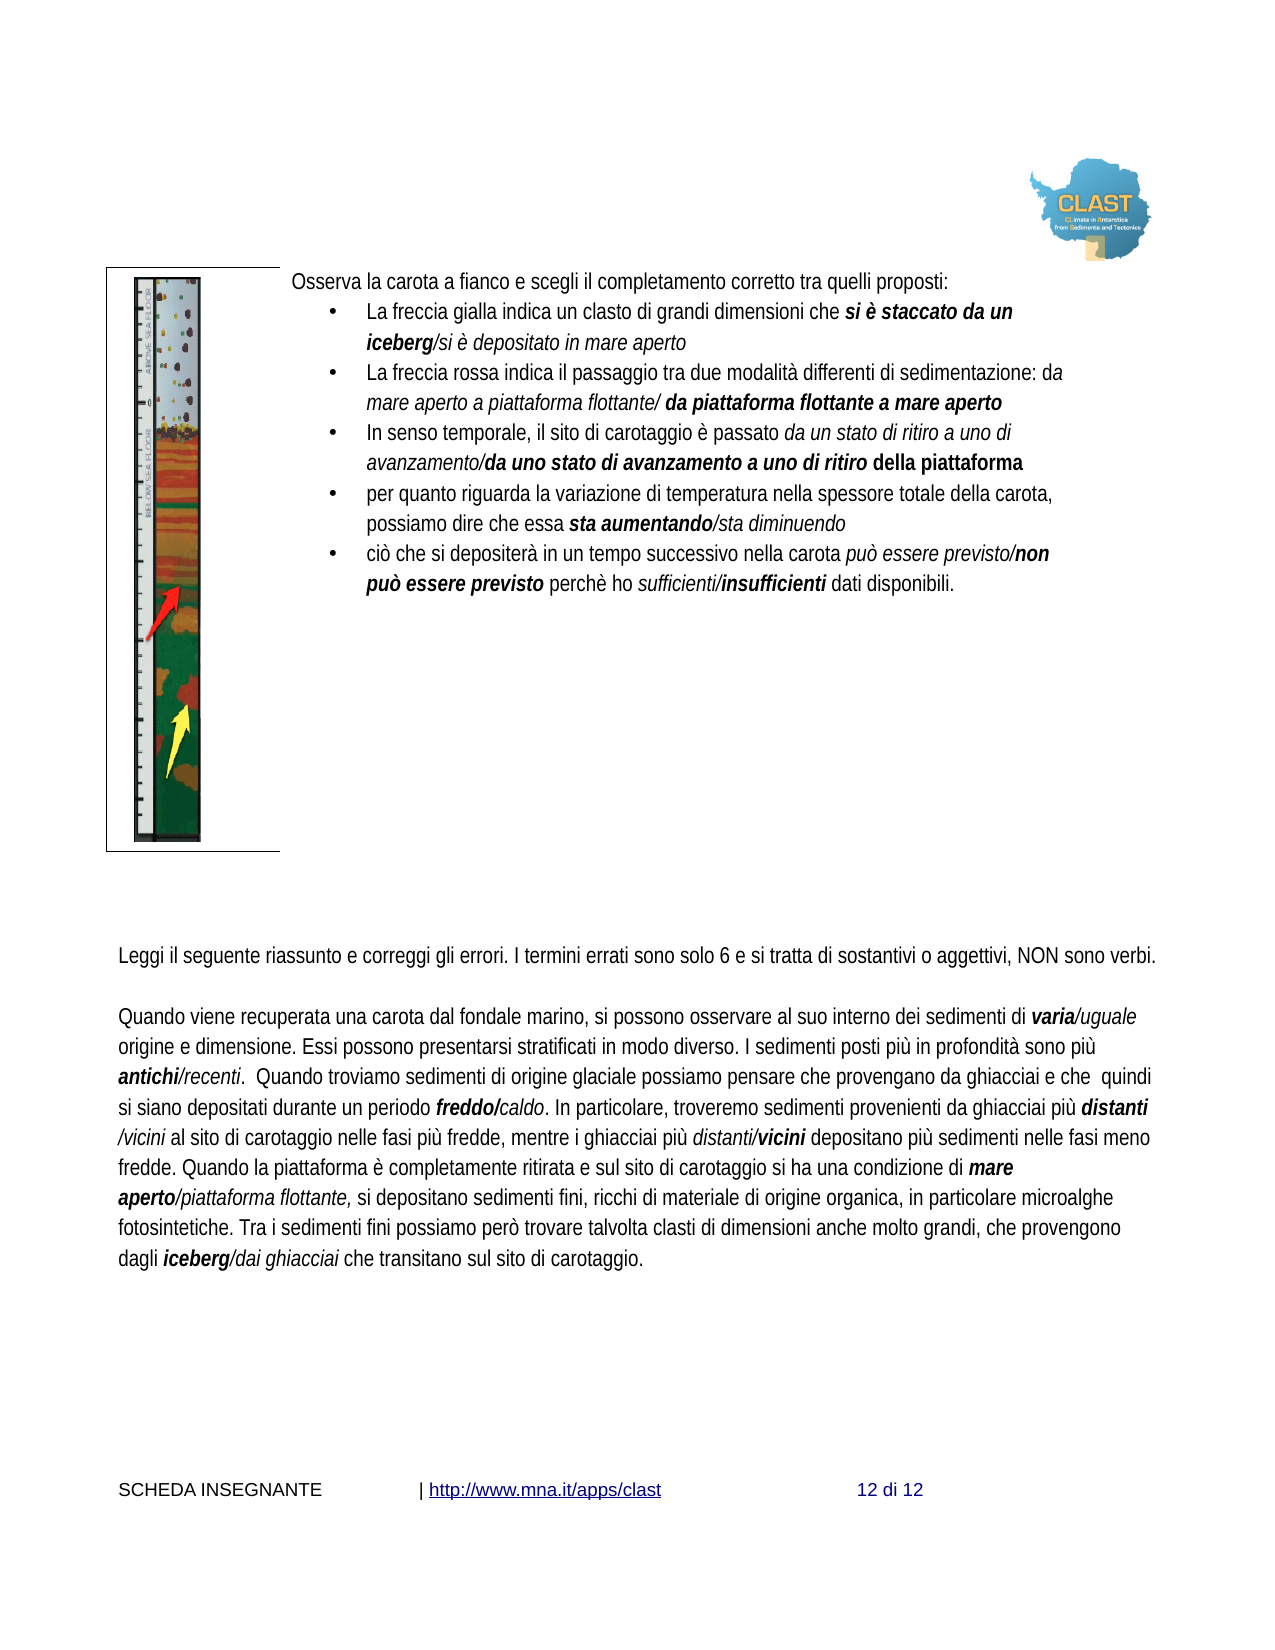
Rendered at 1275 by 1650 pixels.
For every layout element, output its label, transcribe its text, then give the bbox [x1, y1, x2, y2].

table_header Osserva la carota a fianco e scegli il completamento corretto tra quelli proposti: La freccia gialla indica un clasto di grandi dimensioni che si è staccato da un iceberg/si è depositato in mare aperto La freccia rossa indica il passaggio tra due modalità differenti di sedimentazione: da mare aperto a piattaforma flottante/ da piattaforma flottante a mare aperto In senso temporale, il sito di carotaggio è passato da un stato di ritiro a uno di avanzamento/da uno stato di avanzamento a uno di ritiro della piattaforma per quanto riguarda la variazione di temperatura nella spessore totale della carota, possiamo dire che essa sta aumentando/sta diminuendo ciò che si depositerà in un tempo successivo nella carota può essere previsto/non può essere previsto perchè ho sufficienti/insufficienti dati disponibili. [280, 267, 1096, 851]
text Leggi il seguente riassunto e correggi gli errori. I termini errati sono solo 6 e si tratta di sostantivi o aggettivi, NON sono verbi. [118, 942, 1157, 969]
text Quando viene recuperata una carota dal fondale marino, si possono osservare al suo interno dei sedimenti di varia/uguale origine e dimensione. Essi possono presentarsi stratificati in modo diverso. I sedimenti posti più in profondità sono più antichi/recenti. Quando troviamo sedimenti di origine glaciale possiamo pensare che provengano da ghiacciai e che quindi si siano depositati durante un periodo freddo/caldo. In particolare, troveremo sedimenti provenienti da ghiacciai più distanti /vicini al sito di carotaggio nelle fasi più fredde, mentre i ghiacciai più distanti/vicini depositano più sedimenti nelle fasi meno fredde. Quando la piattaforma è completamente ritirata e sul sito di carotaggio si ha una condizione di mare aperto/piattaforma flottante, si depositano sedimenti fini, ricchi di materiale di origine organica, in particolare microalghe fotosintetiche. Tra i sedimenti fini possiamo però trovare talvolta clasti di dimensioni anche molto grandi, che provengono dagli iceberg/dai ghiacciai che transitano sul sito di carotaggio. [118, 1003, 1157, 1271]
picture [134, 277, 201, 842]
table_header [107, 268, 280, 851]
picture [1026, 155, 1157, 263]
